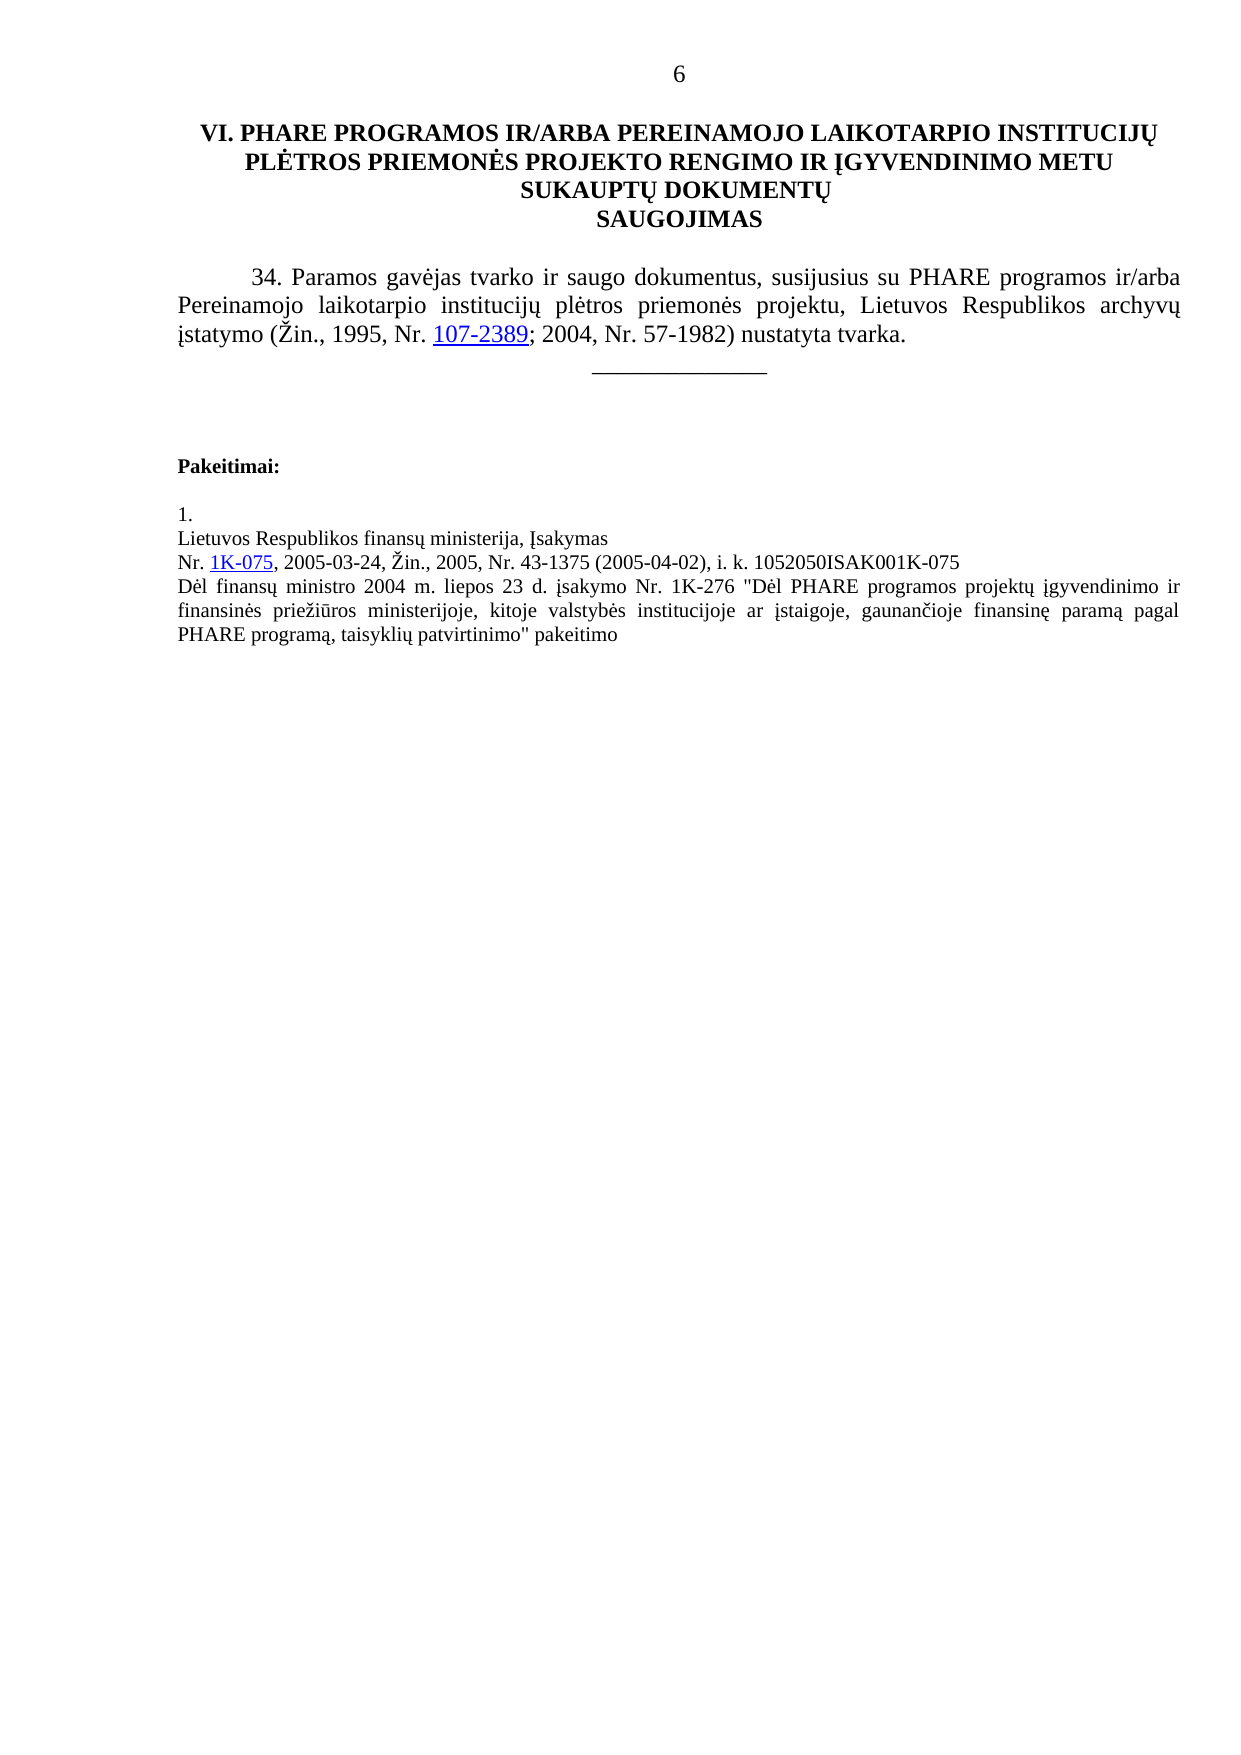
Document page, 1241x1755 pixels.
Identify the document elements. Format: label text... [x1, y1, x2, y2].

text Pakeitimai: [177, 454, 1181, 478]
text ______________ [177, 348, 1181, 377]
text 34. Paramos gavėjas tvarko ir saugo dokumentus, susijusius su PHARE programos ir/arba Pereinamojo laikotarpio institucijų plėtros priemonės projektu, Lietuvos Respublikos archyvų įstatymo (Žin., 1995, Nr. 107-2389; 2004, Nr. 57-1982) nustatyta tvarka. [177, 262, 1181, 348]
text Nr. 1K-075, 2005-03-24, Žin., 2005, Nr. 43-1375 (2005-04-02), i. k. 1052050ISAK001K-075 [177, 550, 1181, 574]
text 1. [177, 502, 1181, 526]
text VI. PHARE programos ir/arba PEREINAMOJO LAIKOTARPIO INSTITUCIJŲ PLĖTROS PRIEMONĖS PROJEKTO RENGIMO IR ĮGYVENDINIMO METU SUKAUPTŲ DOKUMENTŲ [177, 118, 1181, 204]
text Dėl finansų ministro 2004 m. liepos 23 d. įsakymo Nr. 1K-276 "Dėl PHARE programos projektų įgyvendinimo ir finansinės priežiūros ministerijoje, kitoje valstybės institucijoje ar įstaigoje, gaunančioje finansinę paramą pagal PHARE programą, taisyklių patvirtinimo" pakeitimo [177, 574, 1181, 646]
text Saugojimas [177, 204, 1181, 233]
text Lietuvos Respublikos finansų ministerija, Įsakymas [177, 526, 1181, 550]
